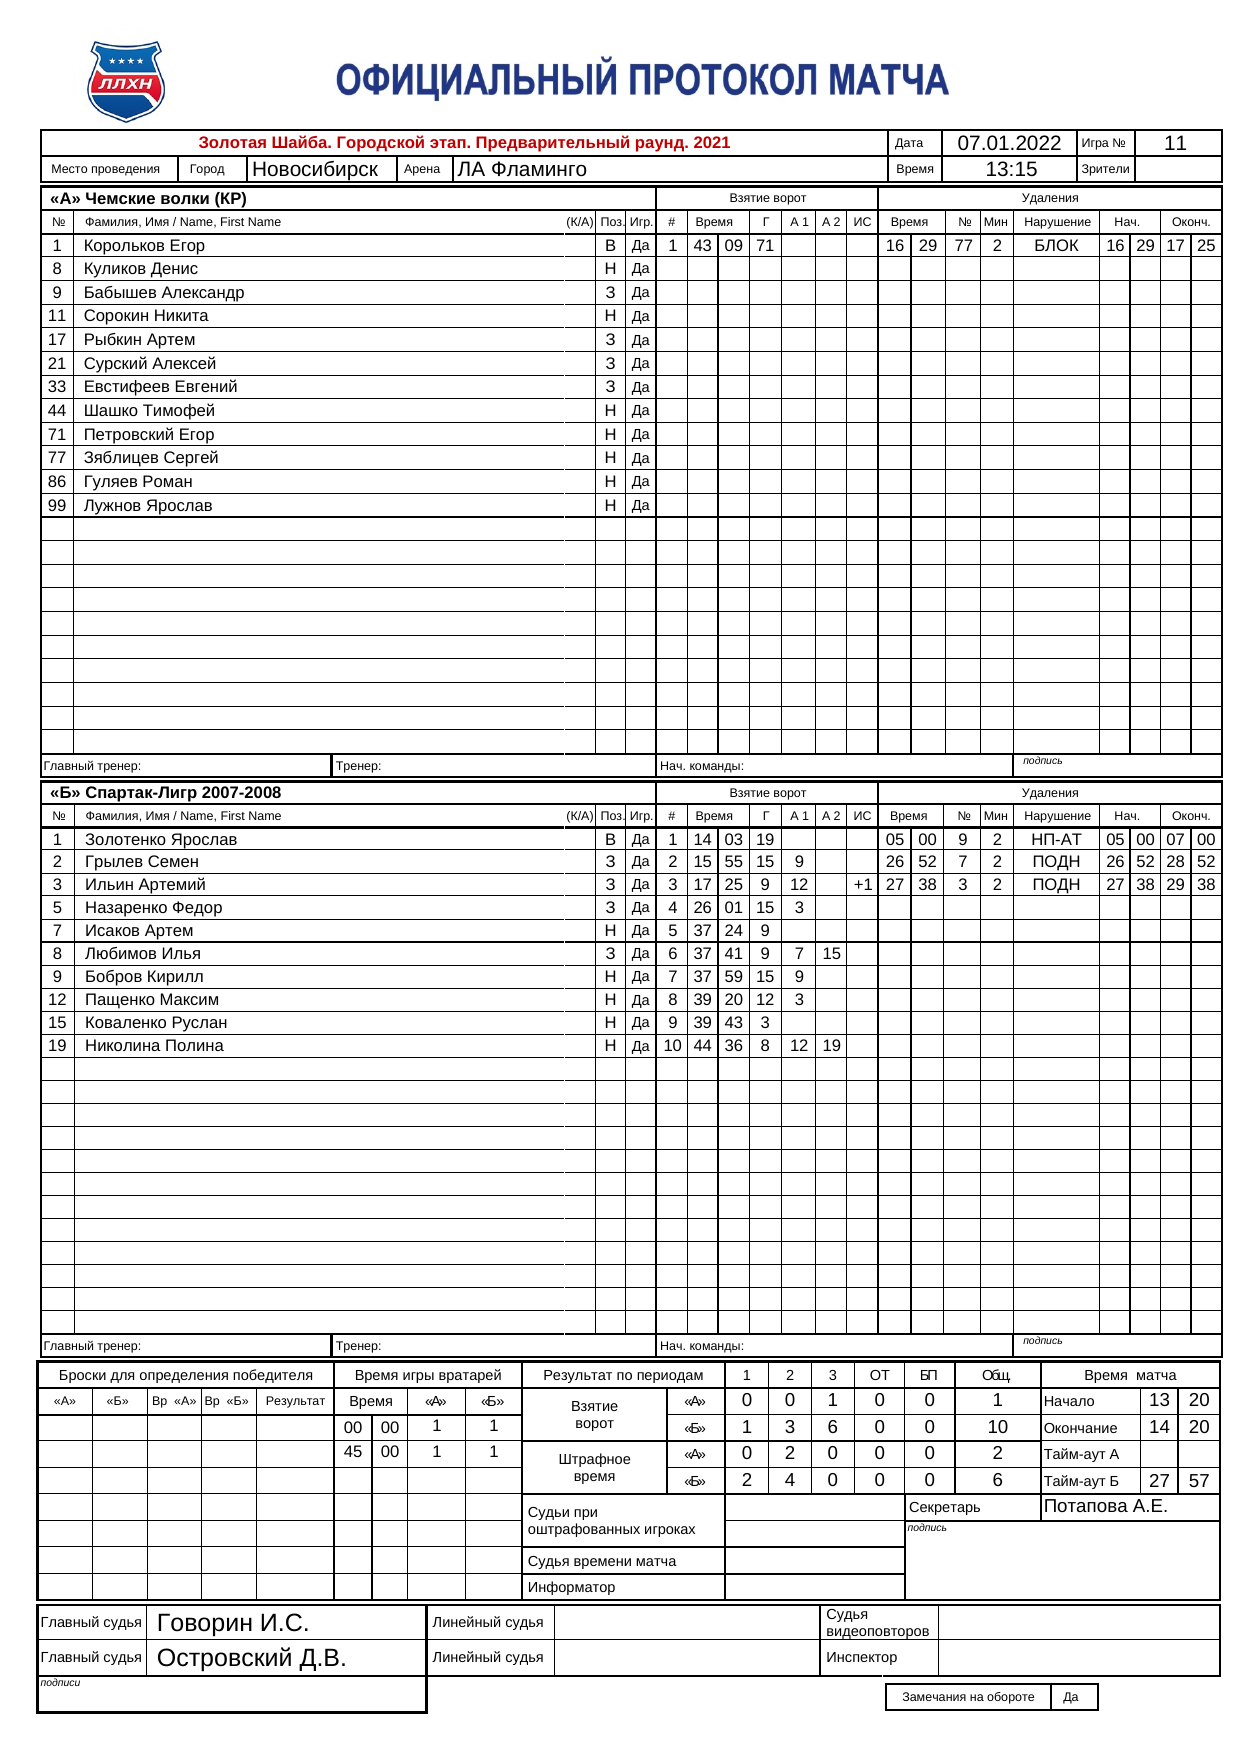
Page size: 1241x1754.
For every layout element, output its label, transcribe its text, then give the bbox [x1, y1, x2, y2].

table_cell [1014, 376, 1099, 398]
table_cell [1100, 989, 1129, 1011]
table_cell [1100, 423, 1129, 445]
table_cell [626, 1219, 655, 1241]
table_cell Зрители [1078, 157, 1134, 181]
table_cell [657, 730, 687, 753]
table_cell 15 [688, 850, 717, 872]
table_cell [1131, 281, 1160, 303]
table_cell 1 [657, 235, 687, 256]
table_cell [1131, 541, 1160, 564]
table_cell [565, 1242, 595, 1264]
table_cell [93, 1521, 147, 1546]
table_cell [750, 636, 781, 658]
table_cell [782, 1081, 815, 1103]
table_cell [1100, 1058, 1129, 1079]
table_cell [657, 281, 687, 303]
table_cell [750, 494, 781, 516]
table_cell [1100, 1311, 1129, 1333]
table_cell [1192, 612, 1221, 634]
table_cell Потапова А.Е. [1042, 1495, 1219, 1520]
table_cell [1100, 1242, 1129, 1264]
table_cell [257, 1494, 333, 1520]
table_cell 9 [944, 829, 980, 849]
table_cell [596, 707, 625, 729]
table_cell Нач. команды: [657, 755, 1012, 776]
table_cell [75, 1288, 564, 1310]
table_cell [816, 470, 846, 493]
table_cell [750, 257, 781, 280]
table_header Замечания на обороте [887, 1685, 1050, 1709]
table_cell [93, 1547, 147, 1573]
table_cell [565, 446, 595, 469]
table_cell 03 [719, 829, 749, 849]
table_cell [912, 1311, 943, 1333]
table_cell [688, 328, 717, 351]
table_cell [782, 1242, 815, 1264]
table_cell [565, 683, 595, 706]
table_cell [912, 1265, 943, 1287]
table_cell Информатор [523, 1575, 724, 1599]
table_cell 38 [1131, 874, 1160, 895]
table_cell [148, 1416, 201, 1440]
table_cell [1161, 541, 1190, 564]
table_cell [42, 1150, 74, 1172]
table_cell [946, 328, 980, 351]
table_cell [626, 730, 655, 753]
table_cell 55 [719, 850, 749, 872]
table_cell [42, 565, 73, 587]
table_cell [74, 541, 564, 564]
table_cell 45 [335, 1441, 371, 1467]
table_cell [688, 352, 717, 374]
table_cell Да [626, 850, 655, 872]
table_cell 33 [42, 376, 73, 398]
table_cell 9 [782, 966, 815, 987]
table_cell [879, 494, 910, 516]
table_cell [847, 305, 877, 327]
table_cell [1014, 565, 1099, 587]
table_cell 37 [688, 943, 717, 964]
table_cell Николина Полина [75, 1035, 564, 1057]
table_cell [782, 683, 815, 706]
table_cell [719, 683, 749, 706]
table_cell Бабышев Александр [74, 281, 564, 303]
table_cell [879, 588, 910, 611]
table_cell [1100, 920, 1129, 941]
table_cell [626, 1242, 655, 1264]
table_cell 2 [657, 850, 687, 872]
table_cell [944, 1288, 980, 1310]
table_cell 16 [1100, 235, 1129, 256]
table_cell [847, 1288, 877, 1310]
table_cell Да [626, 470, 655, 493]
table_cell [946, 730, 980, 753]
table_cell [1014, 636, 1099, 658]
table_cell [944, 1219, 980, 1241]
table_cell Да [626, 376, 655, 398]
table_cell А 2 [816, 211, 846, 233]
table_cell Любимов Илья [75, 943, 564, 964]
table_cell З [596, 352, 625, 374]
table_cell [596, 636, 625, 658]
table_cell [981, 565, 1013, 587]
table_cell [1014, 494, 1099, 516]
table_cell [565, 1173, 595, 1195]
table_cell 26 [1100, 850, 1129, 872]
table_cell [1192, 943, 1221, 964]
table_cell [981, 612, 1013, 634]
table_cell [1131, 305, 1160, 327]
table_cell [719, 636, 749, 658]
table_cell 25 [1192, 235, 1221, 256]
table_cell 9 [750, 920, 781, 941]
table_cell [688, 423, 717, 445]
table_cell [688, 376, 717, 398]
table_cell [719, 541, 749, 564]
table_cell [688, 541, 717, 564]
table_cell [750, 1196, 781, 1218]
table_cell 3 [750, 1012, 781, 1033]
table_cell Островский Д.В. [147, 1640, 425, 1675]
table_cell [847, 423, 877, 445]
table_cell [657, 707, 687, 729]
table_cell [565, 376, 595, 398]
table_cell 3 [769, 1415, 811, 1440]
table_cell [626, 1311, 655, 1333]
table_cell [782, 1196, 815, 1218]
table_cell [912, 1058, 943, 1079]
table_cell [1161, 966, 1190, 987]
table_cell [657, 1288, 687, 1310]
table_cell [75, 1196, 564, 1218]
table_cell Рыбкин Артем [74, 328, 564, 351]
table_cell [946, 446, 980, 469]
table_cell [202, 1547, 256, 1573]
table_cell [816, 966, 846, 987]
table_cell 52 [1131, 850, 1160, 872]
table_cell [1192, 1035, 1221, 1057]
table_cell [1131, 423, 1160, 445]
table_cell [847, 850, 877, 872]
table_cell [626, 659, 655, 682]
table_cell [816, 989, 846, 1011]
table_header Удаления [879, 188, 1221, 209]
table_cell [688, 636, 717, 658]
table_cell [75, 1242, 564, 1264]
table_cell 1 [956, 1389, 1040, 1413]
table_cell [466, 1468, 521, 1493]
table_cell [1100, 966, 1129, 987]
table_cell [688, 305, 717, 327]
table_cell [782, 257, 815, 280]
table_cell [816, 896, 846, 918]
table_cell [944, 1104, 980, 1126]
table_cell [879, 659, 910, 682]
table_header 3 [812, 1363, 854, 1387]
table_cell [1161, 683, 1190, 706]
table_cell [816, 1311, 846, 1333]
table_cell [879, 1311, 910, 1333]
table_cell [879, 1288, 910, 1310]
table_cell 1 [42, 829, 74, 849]
table_header Взятие ворот [657, 188, 877, 209]
table_cell [1161, 1265, 1190, 1287]
table_cell Место проведения [42, 157, 177, 181]
table_cell [565, 1012, 595, 1033]
table_cell Поз. [596, 211, 625, 233]
table_cell [42, 1127, 74, 1149]
table_cell Ильин Артемий [75, 874, 564, 895]
table_cell [946, 588, 980, 611]
table_cell [1161, 399, 1190, 422]
table_cell [1161, 1288, 1190, 1310]
table_cell З [596, 874, 625, 895]
table_cell [719, 1242, 749, 1264]
table_cell В [596, 235, 625, 256]
table_cell [944, 1196, 980, 1218]
table_cell 77 [42, 446, 73, 469]
table_cell [565, 943, 595, 964]
table_header Общ. [956, 1363, 1040, 1387]
table_cell 1 [726, 1415, 768, 1440]
table_cell [1131, 446, 1160, 469]
table_cell [408, 1494, 465, 1520]
table_cell [657, 636, 687, 658]
table_cell [816, 376, 846, 398]
table_cell [847, 565, 877, 587]
table_cell [782, 707, 815, 729]
table_cell Евстифеев Евгений [74, 376, 564, 398]
table_cell [1131, 470, 1160, 493]
table_cell [750, 1219, 781, 1241]
table_cell 20 [1179, 1415, 1219, 1440]
table_cell Назаренко Федор [75, 896, 564, 918]
table_cell [981, 920, 1013, 941]
table_cell [1192, 588, 1221, 611]
table_cell Н [596, 257, 625, 280]
table_cell [1100, 943, 1129, 964]
table_cell [688, 1150, 717, 1172]
table_cell [1131, 1265, 1160, 1287]
table_cell [657, 257, 687, 280]
table_cell [565, 257, 595, 280]
table_cell 0 [726, 1442, 768, 1467]
table_cell [39, 1494, 92, 1520]
table_cell 14 [1141, 1415, 1177, 1440]
table_cell [981, 1127, 1013, 1149]
table_cell [565, 328, 595, 351]
table_cell [428, 1677, 882, 1711]
table_cell [944, 1058, 980, 1079]
table_cell [816, 352, 846, 374]
table_cell [816, 281, 846, 303]
table_cell Время [688, 805, 749, 826]
table_cell Время [879, 805, 943, 826]
table_cell [565, 588, 595, 611]
table_cell [1161, 446, 1190, 469]
table_cell [816, 636, 846, 658]
table_cell [879, 1196, 910, 1218]
table_cell [202, 1468, 256, 1493]
table_cell [981, 1219, 1013, 1241]
table_cell [1131, 1173, 1160, 1195]
table_cell [565, 896, 595, 918]
table_cell [565, 470, 595, 493]
table_cell [750, 1288, 781, 1310]
table_cell [75, 1081, 564, 1103]
table_cell [626, 1127, 655, 1149]
table_cell 16 [879, 235, 910, 256]
table_cell [981, 1173, 1013, 1195]
table_cell [944, 943, 980, 964]
table_cell [981, 659, 1013, 682]
table_cell [1131, 707, 1160, 729]
table_cell [1192, 328, 1221, 351]
table_cell [944, 989, 980, 1011]
table_cell [847, 920, 877, 941]
table_cell 99 [42, 494, 73, 516]
table_cell [782, 1012, 815, 1033]
table_cell [1100, 1173, 1129, 1195]
table_cell [1100, 1196, 1129, 1218]
table_cell [750, 1173, 781, 1195]
table_cell [719, 446, 749, 469]
table_cell [879, 541, 910, 564]
table_cell [816, 399, 846, 422]
table_cell [74, 659, 564, 682]
table_cell [1014, 1012, 1099, 1033]
table_cell [565, 1311, 595, 1333]
table_cell [879, 376, 910, 398]
table_cell [879, 518, 910, 540]
table_cell [1100, 683, 1129, 706]
table_cell [912, 376, 945, 398]
table_cell [946, 518, 980, 540]
table_cell [782, 235, 815, 256]
table_cell [657, 1081, 687, 1103]
table_cell [39, 1574, 92, 1599]
table_cell [981, 1081, 1013, 1103]
table_cell [847, 636, 877, 658]
table_cell [981, 588, 1013, 611]
table_cell Новосибирск [248, 157, 396, 181]
table_cell [335, 1547, 371, 1573]
table_cell [657, 588, 687, 611]
table_cell [1161, 1219, 1190, 1241]
table_cell Куликов Денис [74, 257, 564, 280]
table_cell [912, 989, 943, 1011]
table_cell [626, 1196, 655, 1218]
table_cell 05 [1100, 829, 1129, 849]
table_cell 0 [905, 1442, 954, 1467]
table_cell [981, 1288, 1013, 1310]
table_cell [657, 328, 687, 351]
table_cell [688, 518, 717, 540]
table_cell [816, 850, 846, 872]
table_cell [782, 399, 815, 422]
table_cell [1192, 1104, 1221, 1126]
table_cell [1131, 730, 1160, 753]
table_cell 12 [42, 989, 74, 1011]
table_cell [981, 494, 1013, 516]
table_cell [816, 659, 846, 682]
table_cell Нач. [1100, 805, 1160, 826]
table_cell [944, 1311, 980, 1333]
table_cell подпись [1014, 1335, 1221, 1356]
table_cell [816, 518, 846, 540]
table_cell [1131, 1288, 1160, 1310]
table_cell [1014, 352, 1099, 374]
table_cell [688, 399, 717, 422]
table_cell 24 [719, 920, 749, 941]
table_cell [879, 565, 910, 587]
table_cell [912, 305, 945, 327]
table_cell Н [596, 1012, 625, 1033]
table_cell [1192, 305, 1221, 327]
table_cell [39, 1416, 92, 1440]
table_cell [816, 1150, 846, 1172]
table_cell 43 [719, 1012, 749, 1033]
table_cell [1014, 896, 1099, 918]
table_cell [1161, 612, 1190, 634]
table_cell [944, 1035, 980, 1057]
table_cell [596, 1058, 625, 1079]
table_cell [816, 707, 846, 729]
table_cell [879, 943, 910, 964]
table_cell [42, 1219, 74, 1241]
table_cell Начало [1042, 1389, 1140, 1413]
table_cell [688, 1242, 717, 1264]
table_cell [1131, 1012, 1160, 1033]
table_cell [565, 989, 595, 1011]
table_cell [596, 1173, 625, 1195]
table_cell [596, 612, 625, 634]
table_cell [565, 1288, 595, 1310]
table_cell 77 [946, 235, 980, 256]
table_cell [782, 305, 815, 327]
table_cell 9 [42, 281, 73, 303]
table_cell «Б» [668, 1415, 724, 1440]
table_cell 7 [42, 920, 74, 941]
table_cell [1014, 1265, 1099, 1287]
table_cell [719, 399, 749, 422]
table_cell [657, 1127, 687, 1149]
table_cell [750, 518, 781, 540]
table_cell [879, 1081, 910, 1103]
table_cell Вр «Б» [202, 1389, 256, 1413]
table_cell [257, 1547, 333, 1573]
table_cell [726, 1548, 904, 1573]
table_cell [847, 281, 877, 303]
table_cell [1161, 305, 1190, 327]
table_cell [555, 1640, 819, 1675]
table_cell [981, 423, 1013, 445]
table_cell 15 [750, 850, 781, 872]
table_cell [782, 281, 815, 303]
table_cell [688, 659, 717, 682]
table_cell [688, 683, 717, 706]
table_cell [912, 518, 945, 540]
table_cell [565, 1035, 595, 1057]
table_cell [1131, 636, 1160, 658]
table_cell [1014, 257, 1099, 280]
table_cell [626, 1265, 655, 1287]
table_cell [816, 683, 846, 706]
table_cell [1192, 281, 1221, 303]
table_cell В [596, 829, 625, 849]
table_cell [657, 446, 687, 469]
table_cell [42, 588, 73, 611]
table_cell [148, 1441, 201, 1467]
table_cell [565, 966, 595, 987]
table_cell 19 [750, 829, 781, 849]
table_cell [257, 1521, 333, 1546]
table_cell [596, 1219, 625, 1241]
table_cell Да [626, 257, 655, 280]
table_cell 1 [466, 1416, 521, 1440]
table_cell [688, 565, 717, 587]
table_cell [1014, 1219, 1099, 1241]
table_cell [782, 494, 815, 516]
table_cell [565, 1127, 595, 1149]
table_cell [1161, 1081, 1190, 1103]
table_cell [565, 423, 595, 445]
table_cell Судьи при оштрафованных игроках [523, 1495, 724, 1546]
table_cell [335, 1468, 371, 1493]
table_cell [847, 1196, 877, 1218]
table_cell [1014, 446, 1099, 469]
table_cell [946, 494, 980, 516]
table_cell [939, 1606, 1219, 1639]
table_cell [782, 1219, 815, 1241]
table_cell [847, 1173, 877, 1195]
table_cell [657, 376, 687, 398]
table_cell [847, 659, 877, 682]
table_cell [1100, 470, 1129, 493]
table_cell «А» [408, 1389, 465, 1413]
table_cell [750, 565, 781, 587]
table_cell Да [626, 352, 655, 374]
table_cell [1136, 157, 1221, 181]
table_cell [782, 920, 815, 941]
table_cell [42, 1196, 74, 1218]
table_cell Нач. команды: [657, 1335, 1012, 1356]
table_cell Штрафное время [523, 1442, 666, 1493]
table_cell Фамилия, Имя / Name, First Name [74, 211, 565, 233]
table_cell 2 [726, 1468, 768, 1493]
table_cell [847, 989, 877, 1011]
table_cell [1014, 281, 1099, 303]
table_cell Да [626, 896, 655, 918]
table_cell [946, 257, 980, 280]
table_cell [408, 1574, 465, 1599]
table_cell [626, 636, 655, 658]
table_cell [1131, 659, 1160, 682]
table_cell [1100, 1150, 1129, 1172]
table_cell [74, 518, 564, 540]
table_cell Главный тренер: [42, 755, 330, 776]
table_cell [148, 1574, 201, 1599]
table_cell [847, 896, 877, 918]
table_cell [719, 707, 749, 729]
table_cell [912, 423, 945, 445]
table_cell 01 [719, 896, 749, 918]
table_header Время игры вратарей [335, 1363, 521, 1387]
table_cell [726, 1521, 904, 1546]
table_cell [1161, 1150, 1190, 1172]
table_cell [782, 730, 815, 753]
table_cell [1161, 989, 1190, 1011]
table_cell Гуляев Роман [74, 470, 564, 493]
table_cell [981, 730, 1013, 753]
table_cell [565, 829, 595, 849]
table_cell [782, 588, 815, 611]
table_cell 1 [42, 235, 73, 256]
table_cell [42, 1081, 74, 1103]
table_cell Оконч. [1161, 211, 1221, 233]
table_cell [847, 1104, 877, 1126]
table_cell [1161, 376, 1190, 398]
table_cell [879, 328, 910, 351]
table_cell [912, 707, 945, 729]
table_header 2 [769, 1363, 811, 1387]
table_cell Н [596, 423, 625, 445]
table_cell Да [626, 920, 655, 941]
table_cell 7 [944, 850, 980, 872]
table_header Дата [889, 131, 941, 155]
table_cell [1161, 636, 1190, 658]
table_cell [39, 1547, 92, 1573]
table_cell ПОДН [1014, 874, 1099, 895]
table_cell [912, 943, 943, 964]
table_cell 71 [750, 235, 781, 256]
table_cell [981, 446, 1013, 469]
table_cell [1161, 257, 1190, 280]
table_cell 44 [688, 1035, 717, 1057]
table_header Игра № [1078, 131, 1134, 155]
table_cell [565, 1265, 595, 1287]
table_cell 25 [719, 874, 749, 895]
table_cell [1100, 399, 1129, 422]
table_cell Главный судья [39, 1606, 146, 1639]
table_cell 2 [981, 235, 1013, 256]
table_cell БЛОК [1014, 235, 1099, 256]
table_cell [1179, 1441, 1219, 1467]
table_cell № [946, 211, 980, 233]
table_cell [39, 1521, 92, 1546]
table_cell З [596, 850, 625, 872]
table_cell 1 [408, 1441, 465, 1467]
table_cell [42, 707, 73, 729]
table_cell [879, 446, 910, 469]
table_cell [335, 1574, 371, 1599]
table_cell 8 [42, 257, 73, 280]
table_cell [719, 1058, 749, 1079]
table_cell [847, 257, 877, 280]
table_cell № [42, 805, 74, 826]
table_cell [1100, 1127, 1129, 1149]
table_cell [1014, 943, 1099, 964]
table_cell [816, 235, 846, 256]
table_cell [1192, 518, 1221, 540]
table_cell [782, 423, 815, 445]
table_cell [1192, 565, 1221, 587]
table_cell [782, 328, 815, 351]
table_cell 0 [726, 1389, 768, 1413]
table_cell Петровский Егор [74, 423, 564, 445]
table_cell [1161, 730, 1190, 753]
table_cell [879, 1127, 910, 1149]
table_cell 9 [42, 966, 74, 987]
table_cell [1100, 565, 1129, 587]
table_cell 15 [816, 943, 846, 964]
table_cell [879, 1150, 910, 1172]
table_cell [688, 1311, 717, 1333]
table_cell З [596, 943, 625, 964]
table_cell ИС [847, 805, 877, 826]
table_cell Н [596, 470, 625, 493]
table_cell [1141, 1441, 1177, 1467]
table_cell 0 [855, 1468, 904, 1493]
table_cell Результат [257, 1389, 333, 1413]
table_cell 12 [782, 874, 815, 895]
table_cell [946, 659, 980, 682]
table_cell ПОДН [1014, 850, 1099, 872]
table_cell [1100, 1035, 1129, 1057]
table_cell [42, 1311, 74, 1333]
table_cell [75, 1127, 564, 1149]
table_cell [879, 423, 910, 445]
table_cell 38 [912, 874, 943, 895]
table_cell [688, 1058, 717, 1079]
table_cell № [42, 211, 73, 233]
table_cell Время [688, 211, 749, 233]
table_cell 00 [912, 829, 943, 849]
table_cell [816, 1219, 846, 1241]
table_cell [1131, 257, 1160, 280]
table_cell Время [889, 157, 941, 181]
table_cell [688, 730, 717, 753]
table_cell [847, 1012, 877, 1033]
table_cell [373, 1574, 407, 1599]
table_cell [1161, 1173, 1190, 1195]
table_cell [719, 588, 749, 611]
table_cell [657, 352, 687, 374]
table_cell Н [596, 989, 625, 1011]
table_cell [596, 565, 625, 587]
table_cell Да [626, 989, 655, 1011]
table_header Золотая Шайба. Городской этап. Предварительный раунд. 2021 [42, 131, 887, 155]
table_cell [719, 659, 749, 682]
table_cell [1014, 1058, 1099, 1079]
table_cell [847, 588, 877, 611]
table_cell [816, 1012, 846, 1033]
table_cell [1131, 1081, 1160, 1103]
table_cell [1014, 966, 1099, 987]
table_cell [847, 235, 877, 256]
table_cell Н [596, 1035, 625, 1057]
table_cell [912, 1288, 943, 1310]
table_cell [688, 1081, 717, 1103]
table_cell [1131, 612, 1160, 634]
table_cell Время [335, 1389, 407, 1413]
table_cell [912, 1104, 943, 1126]
table_cell [879, 896, 910, 918]
table_cell З [596, 376, 625, 398]
table_cell 8 [42, 943, 74, 964]
table_cell [912, 565, 945, 587]
table_cell [657, 1104, 687, 1126]
table_cell [750, 446, 781, 469]
table_cell [565, 541, 595, 564]
table_cell [1161, 565, 1190, 587]
table_cell [726, 1495, 904, 1520]
table_cell [1014, 518, 1099, 540]
table_cell 44 [42, 399, 73, 422]
table_cell [1100, 446, 1129, 469]
table_cell [981, 328, 1013, 351]
table_cell [1100, 1104, 1129, 1126]
table_cell [688, 1127, 717, 1149]
table_cell [1099, 1682, 1220, 1711]
table_cell 2 [42, 850, 74, 872]
table_cell 13 [1141, 1389, 1177, 1413]
table_cell 6 [657, 943, 687, 964]
table_cell [1131, 943, 1160, 964]
table_cell «А» [668, 1442, 724, 1467]
table_cell [565, 707, 595, 729]
table_cell 3 [944, 874, 980, 895]
table_cell 28 [1161, 850, 1190, 872]
table_cell [750, 352, 781, 374]
table_cell [944, 896, 980, 918]
table_cell [816, 612, 846, 634]
table_cell [1131, 1242, 1160, 1264]
table_cell [782, 636, 815, 658]
table_cell [981, 518, 1013, 540]
table_cell [782, 376, 815, 398]
table_cell [944, 1127, 980, 1149]
table_cell [93, 1468, 147, 1493]
table_cell [565, 659, 595, 682]
table_cell [912, 470, 945, 493]
table_cell [565, 1219, 595, 1241]
table_cell [565, 518, 595, 540]
table_cell 27 [1141, 1468, 1177, 1493]
table_cell [1192, 1196, 1221, 1218]
table_cell [596, 1127, 625, 1149]
table_cell [912, 541, 945, 564]
table_cell [782, 1265, 815, 1287]
table_cell [981, 1265, 1013, 1287]
table_cell [912, 730, 945, 753]
table_cell 0 [905, 1389, 954, 1413]
table_cell [912, 328, 945, 351]
table_cell Корольков Егор [74, 235, 564, 256]
table_cell [816, 1242, 846, 1264]
table_cell [816, 1173, 846, 1195]
table_cell 6 [956, 1468, 1040, 1493]
table_cell [847, 1242, 877, 1264]
table_cell [93, 1574, 147, 1599]
table_cell ИС [847, 211, 877, 233]
table_cell (К/А) [565, 211, 595, 233]
table_cell Да [626, 1035, 655, 1057]
table_cell [944, 1173, 980, 1195]
table_cell [1192, 494, 1221, 516]
table_cell [1100, 494, 1129, 516]
table_cell 1 [466, 1441, 521, 1467]
table_cell [847, 829, 877, 849]
table_cell [688, 588, 717, 611]
table_cell «Б» [93, 1389, 147, 1413]
table_cell [879, 966, 910, 987]
table_cell [688, 1219, 717, 1241]
table_cell Бобров Кирилл [75, 966, 564, 987]
table_cell Грылев Семен [75, 850, 564, 872]
table_cell [782, 1104, 815, 1126]
table_cell «А» [39, 1389, 92, 1413]
table_cell 10 [657, 1035, 687, 1057]
table_cell [912, 1012, 943, 1033]
table_cell [42, 683, 73, 706]
table_cell [944, 1012, 980, 1033]
table_cell [719, 1150, 749, 1172]
table_cell [1161, 328, 1190, 351]
table_cell [373, 1468, 407, 1493]
table_cell [1161, 1104, 1190, 1126]
table_cell [408, 1521, 465, 1546]
table_cell 7 [657, 966, 687, 987]
table_cell [42, 1265, 74, 1287]
table_cell 1 [812, 1389, 854, 1413]
table_cell [148, 1521, 201, 1546]
table_cell [719, 281, 749, 303]
table_cell [847, 1081, 877, 1103]
table_cell [688, 1265, 717, 1287]
table_cell 37 [688, 966, 717, 987]
table_cell 10 [956, 1415, 1040, 1440]
table_cell [626, 1081, 655, 1103]
table_cell Поз. [596, 805, 625, 826]
table_cell [1161, 470, 1190, 493]
table_cell 0 [905, 1415, 954, 1440]
table_cell [1192, 1288, 1221, 1310]
table_cell [879, 1058, 910, 1079]
table_cell Н [596, 446, 625, 469]
table_cell [1131, 565, 1160, 587]
table_cell [719, 470, 749, 493]
table_cell 13:15 [943, 157, 1076, 181]
table_cell [408, 1547, 465, 1573]
table_cell [719, 1127, 749, 1149]
table_cell [466, 1547, 521, 1573]
table_cell [75, 1219, 564, 1241]
table_cell Нарушение [1014, 211, 1099, 233]
table_cell [657, 541, 687, 564]
table_cell Оконч. [1161, 805, 1221, 826]
table_cell [565, 1058, 595, 1079]
table_cell [1192, 1127, 1221, 1149]
table_cell [42, 730, 73, 753]
table_cell [657, 565, 687, 587]
table_cell Н [596, 305, 625, 327]
table_cell [879, 920, 910, 941]
table_cell [750, 305, 781, 327]
table_cell [596, 518, 625, 540]
table_cell 52 [1192, 850, 1221, 872]
table_cell Секретарь [906, 1495, 1040, 1520]
table_cell Да [626, 943, 655, 964]
table_cell Н [596, 494, 625, 516]
table_cell [688, 1173, 717, 1195]
table_cell 3 [657, 874, 687, 895]
table_cell [1192, 470, 1221, 493]
table_cell [93, 1416, 147, 1440]
table_cell [912, 920, 943, 941]
table_cell [688, 470, 717, 493]
table_header 11 [1136, 131, 1221, 155]
table_cell [1192, 257, 1221, 280]
table_cell Н [596, 399, 625, 422]
table_cell [981, 989, 1013, 1011]
table_cell [1192, 1081, 1221, 1103]
table_cell 57 [1179, 1468, 1219, 1493]
table_cell [1131, 1196, 1160, 1218]
table_cell [1192, 1265, 1221, 1287]
table_cell [879, 352, 910, 374]
table_cell Время [879, 211, 945, 233]
table_cell [944, 1265, 980, 1287]
table_cell [1100, 659, 1129, 682]
table_cell [626, 1150, 655, 1172]
table_cell [1100, 328, 1129, 351]
table_cell [750, 683, 781, 706]
table_cell [596, 1150, 625, 1172]
table_cell [946, 470, 980, 493]
table_cell 71 [42, 423, 73, 445]
table_cell [782, 1058, 815, 1079]
table_cell [1100, 636, 1129, 658]
table_cell Да [626, 966, 655, 987]
table_cell А 1 [782, 211, 815, 233]
table_cell [847, 1265, 877, 1287]
table_cell 07 [1161, 829, 1190, 849]
table_cell 52 [912, 850, 943, 872]
table_cell [1161, 281, 1190, 303]
table_cell [719, 494, 749, 516]
table_cell [912, 1242, 943, 1264]
table_cell [148, 1494, 201, 1520]
table_cell [816, 541, 846, 564]
table_cell [981, 1104, 1013, 1126]
table_cell [626, 683, 655, 706]
table_cell [1192, 989, 1221, 1011]
table_cell [1014, 1288, 1099, 1310]
table_cell [1014, 399, 1099, 422]
table_cell 2 [981, 850, 1013, 872]
table_cell Игр. [626, 211, 655, 233]
table_cell 17 [42, 328, 73, 351]
table_cell Да [626, 874, 655, 895]
table_cell [657, 305, 687, 327]
table_cell Город [179, 157, 246, 181]
table_cell [981, 1012, 1013, 1033]
table_cell [657, 518, 687, 540]
table_cell [847, 399, 877, 422]
table_cell [466, 1521, 521, 1546]
table_cell [657, 1150, 687, 1172]
table_cell 0 [812, 1468, 854, 1493]
table_cell [816, 305, 846, 327]
table_cell [847, 1150, 877, 1172]
table_cell [782, 1127, 815, 1149]
table_cell [626, 565, 655, 587]
table_cell [75, 1058, 564, 1079]
table_cell 5 [657, 920, 687, 941]
table_cell [657, 1219, 687, 1241]
table_cell [816, 328, 846, 351]
table_cell [1131, 328, 1160, 351]
table_cell 3 [782, 989, 815, 1011]
table_cell [782, 612, 815, 634]
table_cell [1192, 730, 1221, 753]
table_cell [1014, 1196, 1099, 1218]
table_cell [816, 446, 846, 469]
table_cell [782, 352, 815, 374]
table_cell [981, 707, 1013, 729]
table_cell [42, 1242, 74, 1264]
table_cell [750, 1081, 781, 1103]
table_cell подписи [39, 1677, 425, 1711]
table_cell [944, 966, 980, 987]
table_cell [565, 920, 595, 941]
table_cell [565, 1150, 595, 1172]
table_cell [1131, 1058, 1160, 1079]
table_cell [657, 470, 687, 493]
table_cell [657, 1196, 687, 1218]
table_cell ЛА Фламинго [454, 157, 887, 181]
table_cell [879, 1035, 910, 1057]
table_cell [719, 352, 749, 374]
table_cell [1192, 966, 1221, 987]
table_cell [74, 612, 564, 634]
table_cell [657, 659, 687, 682]
table_cell [688, 281, 717, 303]
table_cell [626, 588, 655, 611]
table_cell [688, 612, 717, 634]
table_cell [1131, 518, 1160, 540]
table_cell [373, 1521, 407, 1546]
table_cell [1161, 588, 1190, 611]
table_cell [626, 1104, 655, 1126]
table_cell # [657, 805, 687, 826]
table_cell [565, 730, 595, 753]
table_cell Арена [398, 157, 452, 181]
table_cell [555, 1606, 819, 1639]
table_cell [1100, 352, 1129, 374]
table_cell [1100, 305, 1129, 327]
table_cell [565, 636, 595, 658]
table_cell [1100, 1081, 1129, 1103]
table_cell [257, 1574, 333, 1599]
table_cell Тайм-аут Б [1042, 1468, 1140, 1493]
table_cell [719, 518, 749, 540]
table_cell [408, 1468, 465, 1493]
table_cell [816, 1196, 846, 1218]
table_cell [596, 1242, 625, 1264]
table_cell [719, 376, 749, 398]
table_cell # [657, 211, 687, 233]
table_cell 26 [688, 896, 717, 918]
table_cell [879, 1104, 910, 1126]
table_cell 00 [1192, 829, 1221, 849]
table_cell [202, 1441, 256, 1467]
table_cell [565, 494, 595, 516]
table_cell [257, 1468, 333, 1493]
table_cell 17 [688, 874, 717, 895]
table_cell [912, 1127, 943, 1149]
table_cell [1192, 707, 1221, 729]
table_cell [75, 1265, 564, 1287]
table_cell [1192, 1012, 1221, 1033]
table_cell [42, 636, 73, 658]
table_cell [847, 943, 877, 964]
table_cell [1161, 1012, 1190, 1033]
table_cell [1100, 1288, 1129, 1310]
table_cell 38 [1192, 874, 1221, 895]
table_cell [1192, 683, 1221, 706]
table_cell [596, 1104, 625, 1126]
table_cell [1192, 1311, 1221, 1333]
table_cell 20 [719, 989, 749, 1011]
table_cell [1192, 636, 1221, 658]
table_cell [596, 1081, 625, 1103]
table_cell [75, 1150, 564, 1172]
table_cell [1014, 423, 1099, 445]
table_cell подпись [1014, 755, 1221, 776]
table_cell [946, 352, 980, 374]
table_cell [946, 376, 980, 398]
table_cell [1131, 683, 1160, 706]
table_cell 27 [879, 874, 910, 895]
table_cell [912, 1219, 943, 1241]
table_cell [1100, 1012, 1129, 1033]
table_cell [847, 612, 877, 634]
table_cell [1100, 707, 1129, 729]
table_cell [750, 376, 781, 398]
table_cell [1014, 612, 1099, 634]
table_cell 19 [42, 1035, 74, 1057]
table_cell [626, 707, 655, 729]
table_cell [1161, 494, 1190, 516]
table_header «Б» Спартак-Лигр 2007-2008 [42, 783, 655, 803]
table_cell [847, 352, 877, 374]
table_cell [750, 612, 781, 634]
table_cell [782, 829, 815, 849]
table_cell [1192, 659, 1221, 682]
table_cell 7 [782, 943, 815, 964]
table_cell (К/А) [565, 805, 595, 826]
table_cell [750, 1150, 781, 1172]
table_cell Золотенко Ярослав [75, 829, 564, 849]
table_cell [939, 1640, 1219, 1675]
table_cell [1131, 1219, 1160, 1241]
table_cell [1014, 588, 1099, 611]
table_cell [42, 1104, 74, 1126]
table_cell 20 [1179, 1389, 1219, 1413]
table_cell [202, 1416, 256, 1440]
table_cell [1161, 423, 1190, 445]
table_cell 15 [750, 966, 781, 987]
table_cell [816, 1058, 846, 1079]
table_cell [75, 1104, 564, 1126]
table_cell [626, 1288, 655, 1310]
table_cell Исаков Артем [75, 920, 564, 941]
table_cell [596, 541, 625, 564]
table_cell [42, 612, 73, 634]
table_cell [879, 1012, 910, 1033]
table_cell [565, 1081, 595, 1103]
table_cell [879, 305, 910, 327]
table_cell [912, 588, 945, 611]
table_cell [719, 305, 749, 327]
table_cell [847, 966, 877, 987]
table_cell Мин [981, 805, 1013, 826]
table_cell [847, 730, 877, 753]
table_cell Да [626, 446, 655, 469]
table_cell [657, 423, 687, 445]
table_cell [75, 1311, 564, 1333]
table_cell [1161, 1311, 1190, 1333]
table_cell [657, 399, 687, 422]
table_cell 21 [42, 352, 73, 374]
table_cell [466, 1574, 521, 1599]
table_cell [946, 281, 980, 303]
table_cell [1131, 376, 1160, 398]
table_cell [626, 1058, 655, 1079]
table_cell 36 [719, 1035, 749, 1057]
table_cell [1131, 1150, 1160, 1172]
table_cell [981, 683, 1013, 706]
table_cell [946, 636, 980, 658]
table_cell 1 [657, 829, 687, 849]
table_cell [1014, 1150, 1099, 1172]
table_cell [912, 612, 945, 634]
table_cell [565, 235, 595, 256]
table_cell 39 [688, 1012, 717, 1033]
table_cell [912, 399, 945, 422]
table_cell [946, 305, 980, 327]
table_cell Коваленко Руслан [75, 1012, 564, 1033]
table_cell [719, 423, 749, 445]
table_cell [847, 1035, 877, 1057]
table_cell «А» [668, 1389, 724, 1413]
table_cell [782, 470, 815, 493]
table_cell [1192, 399, 1221, 422]
table_cell [782, 659, 815, 682]
table_cell [1192, 1150, 1221, 1172]
table_cell [944, 1242, 980, 1264]
table_cell [1100, 612, 1129, 634]
table_cell 37 [688, 920, 717, 941]
table_cell [1192, 352, 1221, 374]
table_cell [74, 730, 564, 753]
table_cell [879, 1173, 910, 1195]
table_cell [565, 1104, 595, 1126]
table_cell 2 [981, 874, 1013, 895]
table_cell НП-АТ [1014, 829, 1099, 849]
table_cell [912, 1035, 943, 1057]
table_header Да [1052, 1685, 1097, 1709]
table_cell [1192, 541, 1221, 564]
table_cell [847, 1219, 877, 1241]
table_cell [1014, 1035, 1099, 1057]
table_cell [1014, 541, 1099, 564]
table_cell [1192, 1242, 1221, 1264]
table_cell [202, 1574, 256, 1599]
table_cell [1100, 257, 1129, 280]
table_cell 27 [1100, 874, 1129, 895]
table_cell 9 [750, 874, 781, 895]
table_cell [944, 1150, 980, 1172]
table_cell Да [626, 235, 655, 256]
table_cell [719, 612, 749, 634]
table_cell [719, 1311, 749, 1333]
table_cell [750, 399, 781, 422]
table_cell [657, 1058, 687, 1079]
table_cell Зяблицев Сергей [74, 446, 564, 469]
table_cell [944, 1081, 980, 1103]
table_cell [466, 1494, 521, 1520]
table_cell [42, 1058, 74, 1079]
table_cell 3 [42, 874, 74, 895]
table_cell [981, 281, 1013, 303]
table_cell [1014, 683, 1099, 706]
table_cell 5 [42, 896, 74, 918]
table_cell Тайм-аут А [1042, 1441, 1140, 1467]
table_cell 29 [1131, 235, 1160, 256]
table_cell [1100, 1265, 1129, 1287]
table_cell З [596, 896, 625, 918]
table_cell [657, 1311, 687, 1333]
table_cell [1161, 1196, 1190, 1218]
table_cell [981, 1196, 1013, 1218]
table_cell [816, 920, 846, 941]
table_cell 4 [769, 1468, 811, 1493]
table_cell [1192, 376, 1221, 398]
table_cell [981, 257, 1013, 280]
table_cell [1100, 376, 1129, 398]
table_cell [1014, 920, 1099, 941]
table_cell Линейный судья [428, 1640, 554, 1675]
table_cell [42, 1173, 74, 1195]
table_cell Сурский Алексей [74, 352, 564, 374]
table_cell Пащенко Максим [75, 989, 564, 1011]
table_cell [1131, 920, 1160, 941]
table_cell [1014, 1127, 1099, 1149]
table_cell [1131, 352, 1160, 374]
table_cell Игр. [626, 805, 655, 826]
table_cell 39 [688, 989, 717, 1011]
table_cell 9 [750, 943, 781, 964]
table_cell [816, 1104, 846, 1126]
table_cell [879, 730, 910, 753]
table_cell [782, 565, 815, 587]
table_cell Да [626, 281, 655, 303]
table_cell 09 [719, 235, 749, 256]
table_cell [1192, 896, 1221, 918]
table_cell [596, 1288, 625, 1310]
table_cell [912, 683, 945, 706]
table_cell [1131, 494, 1160, 516]
table_cell [1131, 1311, 1160, 1333]
table_cell [879, 257, 910, 280]
table_header Броски для определения победителя [39, 1363, 333, 1387]
table_cell [626, 1173, 655, 1195]
table_cell 3 [782, 896, 815, 918]
table_cell № [944, 805, 980, 826]
table_cell [750, 1311, 781, 1333]
table_cell [816, 257, 846, 280]
table_cell [750, 659, 781, 682]
table_cell [657, 1173, 687, 1195]
table_cell Нач. [1100, 211, 1160, 233]
table_cell [719, 730, 749, 753]
table_cell [565, 399, 595, 422]
table_cell [39, 1468, 92, 1493]
table_cell [981, 305, 1013, 327]
table_cell [596, 1196, 625, 1218]
table_cell Главный тренер: [42, 1335, 330, 1356]
table_cell [74, 707, 564, 729]
table_cell [946, 612, 980, 634]
table_cell [750, 470, 781, 493]
table_cell 8 [657, 989, 687, 1011]
table_cell 15 [42, 1012, 74, 1033]
table_cell [750, 281, 781, 303]
table_cell [1014, 1104, 1099, 1126]
table_cell [93, 1494, 147, 1520]
table_cell [202, 1521, 256, 1546]
table_cell [847, 683, 877, 706]
table_cell [912, 966, 943, 987]
table_cell [847, 470, 877, 493]
table_cell [719, 1219, 749, 1241]
table_cell «Б» [668, 1468, 724, 1493]
table_cell [816, 1265, 846, 1287]
table_cell Сорокин Никита [74, 305, 564, 327]
table_cell [816, 1127, 846, 1149]
table_cell Да [626, 829, 655, 849]
table_cell [1161, 1242, 1190, 1264]
table_cell 26 [879, 850, 910, 872]
table_cell [912, 1081, 943, 1103]
table_cell [1014, 305, 1099, 327]
table_cell [1131, 588, 1160, 611]
table_header ОТ [855, 1363, 904, 1387]
table_cell [879, 1265, 910, 1287]
table_cell [782, 446, 815, 469]
table_cell [1100, 896, 1129, 918]
table_cell [944, 920, 980, 941]
table_cell [726, 1575, 904, 1599]
table_cell [688, 446, 717, 469]
table_cell [946, 683, 980, 706]
table_cell [1192, 446, 1221, 469]
table_cell [335, 1494, 371, 1520]
table_cell [847, 446, 877, 469]
table_cell 00 [373, 1441, 407, 1467]
table_cell [148, 1468, 201, 1493]
table_cell [847, 376, 877, 398]
table_cell [1014, 470, 1099, 493]
table_cell [750, 707, 781, 729]
table_cell [74, 636, 564, 658]
table_cell 00 [335, 1416, 371, 1440]
table_cell [946, 399, 980, 422]
table_cell Вр «А» [148, 1389, 201, 1413]
table_cell [596, 659, 625, 682]
table_cell Да [626, 1012, 655, 1033]
table_cell [981, 943, 1013, 964]
table_cell Тренер: [333, 755, 655, 776]
table_cell [565, 305, 595, 327]
table_cell [847, 1127, 877, 1149]
table_cell А 2 [816, 805, 846, 826]
table_cell [879, 399, 910, 422]
table_cell [1131, 966, 1160, 987]
table_cell [1161, 1058, 1190, 1079]
table_cell 29 [912, 235, 945, 256]
table_cell [912, 636, 945, 658]
table_cell [1192, 1058, 1221, 1079]
table_cell Окончание [1042, 1415, 1140, 1440]
table_cell [1014, 1173, 1099, 1195]
table_cell [912, 1196, 943, 1218]
table_cell [912, 659, 945, 682]
table_cell 00 [373, 1416, 407, 1440]
table_cell [782, 541, 815, 564]
table_cell [1131, 1104, 1160, 1126]
table_cell [719, 1081, 749, 1103]
table_cell [879, 1242, 910, 1264]
table_cell [879, 612, 910, 634]
table_header 07.01.2022 [943, 131, 1076, 155]
table_cell [750, 1242, 781, 1264]
table_cell [42, 659, 73, 682]
table_cell [816, 730, 846, 753]
table_cell 9 [657, 1012, 687, 1033]
table_cell [816, 829, 846, 849]
table_cell [816, 1288, 846, 1310]
table_cell [981, 1058, 1013, 1079]
table_cell +1 [847, 874, 877, 895]
table_cell [719, 257, 749, 280]
table_header «А» Чемские волки (КР) [42, 188, 655, 209]
table_cell «Б » [466, 1389, 521, 1413]
table_cell [981, 966, 1013, 987]
table_cell [912, 896, 943, 918]
table_cell [719, 1265, 749, 1287]
table_cell [1192, 1219, 1221, 1241]
table_cell [1100, 1219, 1129, 1241]
table_cell [565, 565, 595, 587]
table_cell [1161, 518, 1190, 540]
table_cell [1161, 659, 1190, 682]
table_cell [688, 707, 717, 729]
table_cell [981, 376, 1013, 398]
table_cell [981, 399, 1013, 422]
table_cell [879, 707, 910, 729]
table_cell [981, 896, 1013, 918]
table_cell [335, 1521, 371, 1546]
table_cell 11 [42, 305, 73, 327]
table_cell [750, 423, 781, 445]
table_cell [1014, 1081, 1099, 1103]
table_cell [981, 1311, 1013, 1333]
table_cell Н [596, 920, 625, 941]
table_cell [688, 257, 717, 280]
table_cell [688, 1288, 717, 1310]
table_cell [847, 1058, 877, 1079]
table_cell [719, 1288, 749, 1310]
table_cell [596, 588, 625, 611]
table_cell [946, 423, 980, 445]
table_cell Да [626, 305, 655, 327]
table_cell [879, 1219, 910, 1241]
table_cell [1014, 989, 1099, 1011]
table_cell [816, 423, 846, 445]
table_cell [1161, 352, 1190, 374]
table_cell [847, 1311, 877, 1333]
table_cell [1131, 989, 1160, 1011]
table_cell [565, 352, 595, 374]
table_cell [565, 281, 595, 303]
table_cell 05 [879, 829, 910, 849]
table_cell [373, 1547, 407, 1573]
table_cell [981, 470, 1013, 493]
table_cell [565, 850, 595, 872]
table_cell [1014, 328, 1099, 351]
table_cell Взятие ворот [523, 1389, 666, 1440]
table_cell Линейный судья [428, 1606, 554, 1639]
table_cell [626, 612, 655, 634]
table_cell 0 [855, 1442, 904, 1467]
table_cell 0 [769, 1389, 811, 1413]
table_cell [1100, 541, 1129, 564]
table_cell [373, 1494, 407, 1520]
table_cell [981, 1150, 1013, 1172]
table_cell [879, 636, 910, 658]
table_cell [750, 1127, 781, 1149]
table_cell 2 [981, 829, 1013, 849]
table_cell [1131, 1127, 1160, 1149]
table_cell [257, 1416, 333, 1440]
table_cell [816, 565, 846, 587]
table_cell [93, 1441, 147, 1467]
table_cell 15 [750, 896, 781, 918]
table_cell 8 [750, 1035, 781, 1057]
table_cell [1161, 1035, 1190, 1057]
table_cell Инспектор [821, 1640, 938, 1675]
table_cell [782, 1150, 815, 1172]
table_cell [1014, 1242, 1099, 1264]
table_cell [1161, 1127, 1190, 1149]
table_cell Главный судья [39, 1640, 146, 1675]
table_cell [657, 494, 687, 516]
table_cell [1192, 1173, 1221, 1195]
table_cell Да [626, 494, 655, 516]
table_cell Г [750, 211, 781, 233]
picture [5, 28, 1179, 129]
table_header БП [905, 1363, 954, 1387]
table_cell 2 [769, 1442, 811, 1467]
table_cell [688, 1196, 717, 1218]
table_cell 0 [855, 1389, 904, 1413]
table_header 1 [726, 1363, 768, 1387]
table_header Результат по периодам [523, 1363, 724, 1387]
table_cell [981, 1035, 1013, 1057]
table_cell [74, 683, 564, 706]
table_cell [816, 1081, 846, 1103]
table_cell [719, 565, 749, 587]
table_cell 12 [750, 989, 781, 1011]
table_cell [626, 518, 655, 540]
table_cell Судья видеоповторов [821, 1606, 938, 1639]
table_cell 1 [408, 1416, 465, 1440]
table_cell [847, 494, 877, 516]
table_cell [816, 494, 846, 516]
table_cell 86 [42, 470, 73, 493]
table_cell [1100, 518, 1129, 540]
table_cell [1014, 1311, 1099, 1333]
table_cell [1161, 920, 1190, 941]
table_cell [1161, 943, 1190, 964]
table_cell [946, 565, 980, 587]
table_cell 00 [1131, 829, 1160, 849]
table_cell [1192, 920, 1221, 941]
table_cell [1014, 659, 1099, 682]
table_cell [42, 1288, 74, 1310]
table_cell [879, 470, 910, 493]
table_cell [1100, 281, 1129, 303]
table_cell [782, 518, 815, 540]
table_cell [912, 281, 945, 303]
table_cell [912, 257, 945, 280]
table_cell [912, 1173, 943, 1195]
table_cell [981, 1242, 1013, 1264]
table_cell [596, 683, 625, 706]
table_cell Г [750, 805, 781, 826]
table_cell Лужнов Ярослав [74, 494, 564, 516]
table_cell [847, 518, 877, 540]
table_header Взятие ворот [657, 783, 877, 803]
table_cell 17 [1161, 235, 1190, 256]
table_cell [1161, 896, 1190, 918]
table_cell З [596, 328, 625, 351]
table_cell подпись [906, 1522, 1219, 1599]
table_cell [657, 683, 687, 706]
table_cell [688, 1104, 717, 1126]
table_cell Да [626, 328, 655, 351]
table_cell [596, 1265, 625, 1287]
table_cell [1131, 1035, 1160, 1057]
table_cell 6 [812, 1415, 854, 1440]
table_cell [879, 683, 910, 706]
table_cell [750, 730, 781, 753]
table_cell Судья времени матча [523, 1548, 724, 1573]
table_cell [750, 1104, 781, 1126]
table_header Время матча [1042, 1363, 1219, 1387]
table_cell [912, 1150, 943, 1172]
table_cell [257, 1441, 333, 1467]
table_cell [565, 612, 595, 634]
table_cell 29 [1161, 874, 1190, 895]
table_cell [782, 1311, 815, 1333]
table_cell 0 [855, 1415, 904, 1440]
table_cell [912, 446, 945, 469]
table_cell [750, 588, 781, 611]
table_cell [719, 328, 749, 351]
table_cell [1161, 707, 1190, 729]
table_cell [912, 494, 945, 516]
table_cell [1014, 707, 1099, 729]
table_cell [981, 636, 1013, 658]
table_cell Да [626, 399, 655, 422]
table_cell [1100, 730, 1129, 753]
table_cell [782, 1288, 815, 1310]
table_cell [719, 1173, 749, 1195]
table_cell [657, 1265, 687, 1287]
table_cell Тренер: [333, 1335, 655, 1356]
table_header Удаления [879, 783, 1221, 803]
table_cell [596, 1311, 625, 1333]
table_cell Да [626, 423, 655, 445]
table_cell Шашко Тимофей [74, 399, 564, 422]
table_cell [883, 1677, 1220, 1681]
table_cell [565, 874, 595, 895]
table_cell Н [596, 966, 625, 987]
table_cell [565, 1196, 595, 1218]
table_cell [1131, 896, 1160, 918]
table_cell Говорин И.С. [147, 1606, 425, 1639]
table_cell [981, 541, 1013, 564]
table_cell Фамилия, Имя / Name, First Name [75, 805, 565, 826]
table_cell 2 [956, 1442, 1040, 1467]
table_cell А 1 [782, 805, 815, 826]
table_cell [1192, 423, 1221, 445]
table_cell [42, 518, 73, 540]
table_cell [750, 1058, 781, 1079]
table_cell 43 [688, 235, 717, 256]
table_cell [74, 565, 564, 587]
table_cell [879, 281, 910, 303]
table_cell [657, 1242, 687, 1264]
table_cell [75, 1173, 564, 1195]
table_cell [750, 541, 781, 564]
table_cell Мин [981, 211, 1013, 233]
table_cell 0 [905, 1468, 954, 1493]
table_cell [1100, 588, 1129, 611]
table_cell [719, 1104, 749, 1126]
table_cell [688, 494, 717, 516]
table_cell 4 [657, 896, 687, 918]
table_cell 41 [719, 943, 749, 964]
table_cell [596, 730, 625, 753]
table_cell [816, 588, 846, 611]
table_cell [719, 1196, 749, 1218]
table_cell [202, 1494, 256, 1520]
table_cell [750, 328, 781, 351]
table_cell [750, 1265, 781, 1287]
table_cell [42, 541, 73, 564]
table_cell 9 [782, 850, 815, 872]
table_cell [1131, 399, 1160, 422]
table_cell [39, 1441, 92, 1467]
table_cell [847, 707, 877, 729]
table_cell [946, 707, 980, 729]
table_cell [148, 1547, 201, 1573]
table_cell [816, 874, 846, 895]
table_cell Нарушение [1014, 805, 1099, 826]
table_cell [782, 1173, 815, 1195]
table_cell [879, 989, 910, 1011]
table_cell [74, 588, 564, 611]
table_cell 59 [719, 966, 749, 987]
table_cell 14 [688, 829, 717, 849]
table_cell 0 [812, 1442, 854, 1467]
table_cell [626, 541, 655, 564]
table_cell [847, 541, 877, 564]
table_cell [946, 541, 980, 564]
table_cell [847, 328, 877, 351]
table_cell З [596, 281, 625, 303]
table_cell 12 [782, 1035, 815, 1057]
table_cell [1014, 730, 1099, 753]
table_cell [981, 352, 1013, 374]
table_cell 19 [816, 1035, 846, 1057]
table_cell [912, 352, 945, 374]
table_cell [657, 612, 687, 634]
